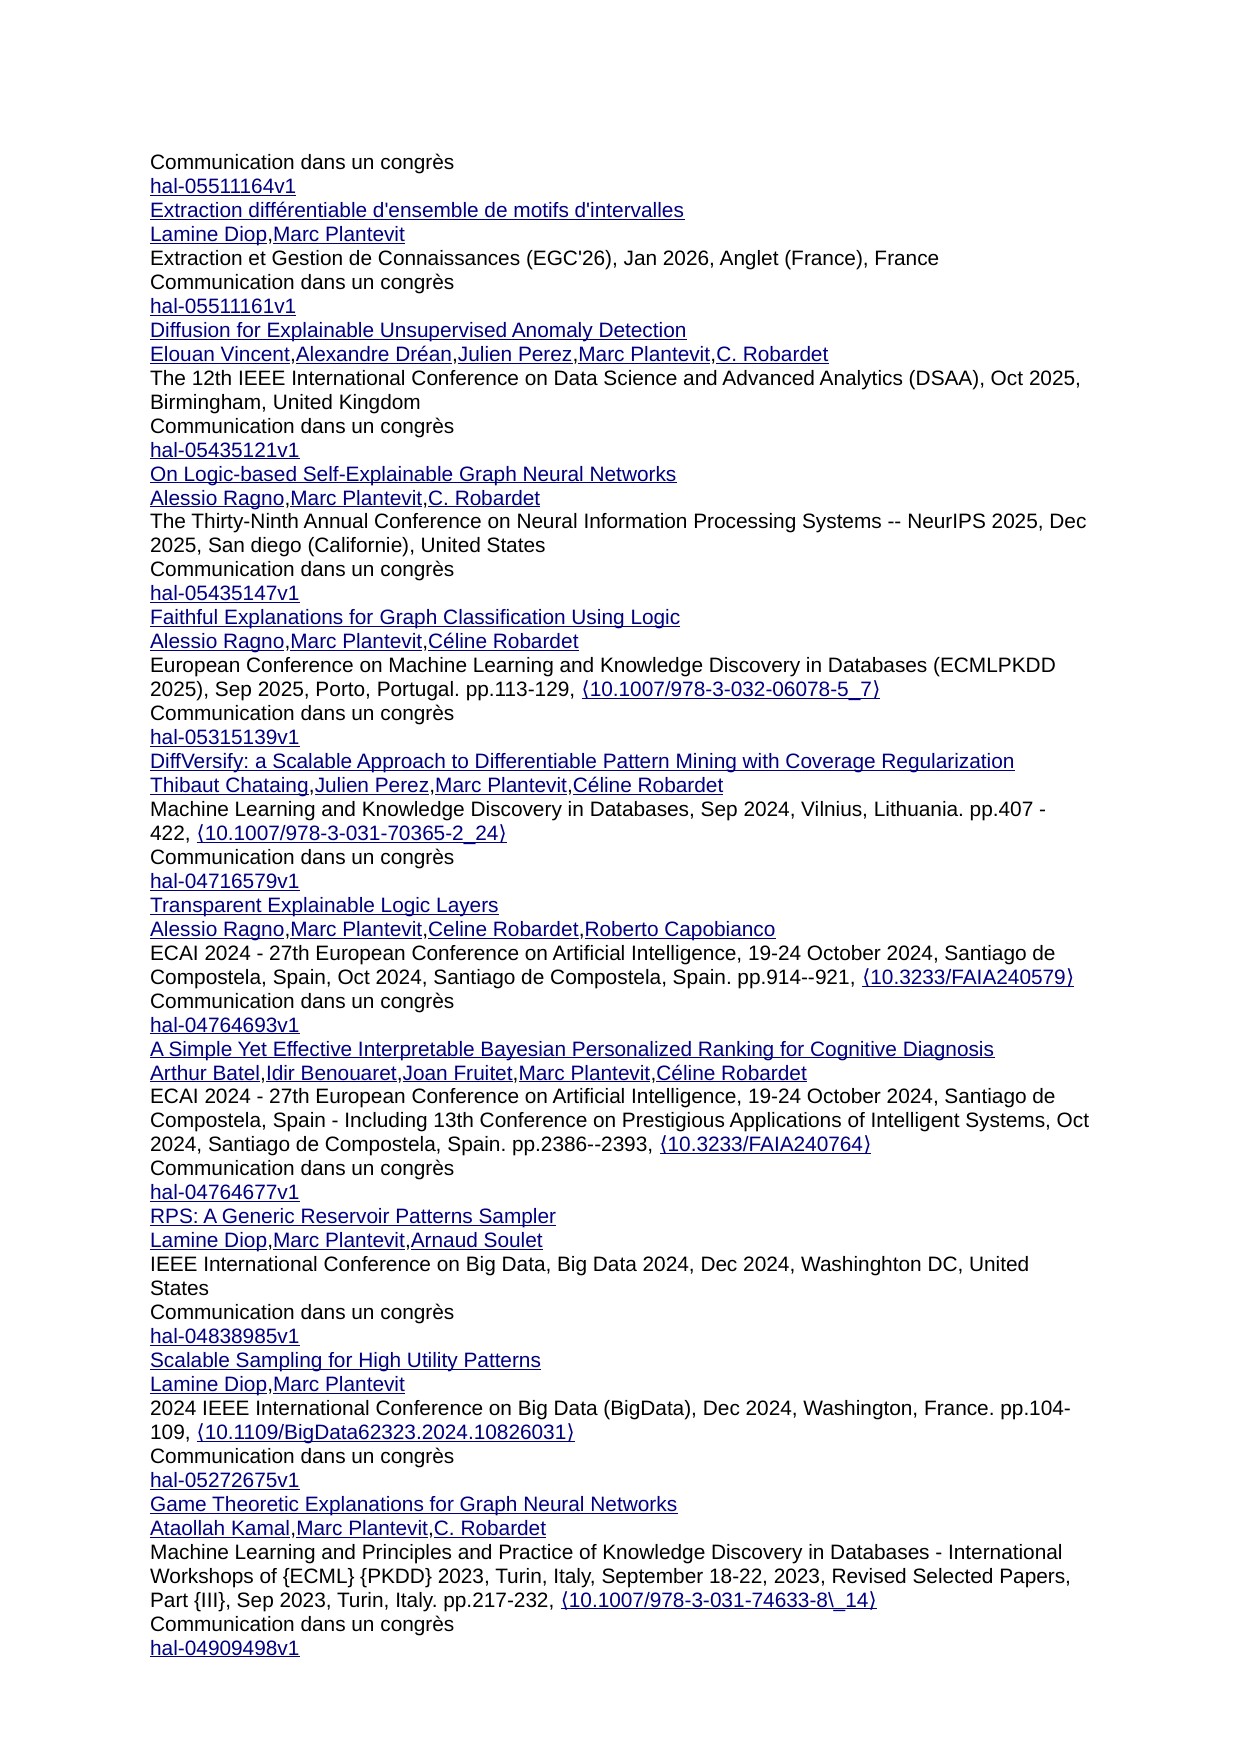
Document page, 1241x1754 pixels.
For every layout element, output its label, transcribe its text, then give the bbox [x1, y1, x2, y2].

table_header Communication dans un congrès hal-05511164v1 [150, 150, 1090, 198]
table_cell Diffusion for Explainable Unsupervised Anomaly Detection Elouan Vincent,Alexandre Dréan,Julien Perez,Marc Plantevit,C. Robardet The 12th IEEE International Conference on Data Science and Advanced Analytics (DSAA), Oct 2025, Birmingham, United Kingdom Communication dans un congrès hal-05435121v1 [150, 318, 1090, 461]
table_cell DiffVersify: a Scalable Approach to Differentiable Pattern Mining with Coverage Regularization Thibaut Chataing,Julien Perez,Marc Plantevit,Céline Robardet Machine Learning and Knowledge Discovery in Databases, Sep 2024, Vilnius, Lithuania. pp.407 - 422, ⟨10.1007/978-3-031-70365-2_24⟩ Communication dans un congrès hal-04716579v1 [150, 749, 1090, 893]
table_cell RPS: A Generic Reservoir Patterns Sampler Lamine Diop,Marc Plantevit,Arnaud Soulet IEEE International Conference on Big Data, Big Data 2024, Dec 2024, Washinghton DC, United States Communication dans un congrès hal-04838985v1 [150, 1204, 1090, 1348]
table_cell Extraction différentiable d'ensemble de motifs d'intervalles Lamine Diop,Marc Plantevit Extraction et Gestion de Connaissances (EGC'26), Jan 2026, Anglet (France), France Communication dans un congrès hal-05511161v1 [150, 198, 1090, 318]
table_cell On Logic-based Self-Explainable Graph Neural Networks Alessio Ragno,Marc Plantevit,C. Robardet The Thirty-Ninth Annual Conference on Neural Information Processing Systems -- NeurIPS 2025, Dec 2025, San diego (Californie), United States Communication dans un congrès hal-05435147v1 [150, 461, 1090, 605]
table_cell Transparent Explainable Logic Layers Alessio Ragno,Marc Plantevit,Celine Robardet,Roberto Capobianco ECAI 2024 - 27th European Conference on Artificial Intelligence, 19-24 October 2024, Santiago de Compostela, Spain, Oct 2024, Santiago de Compostela, Spain. pp.914--921, ⟨10.3233/FAIA240579⟩ Communication dans un congrès hal-04764693v1 [150, 893, 1090, 1036]
table_cell Game Theoretic Explanations for Graph Neural Networks Ataollah Kamal,Marc Plantevit,C. Robardet Machine Learning and Principles and Practice of Knowledge Discovery in Databases - International Workshops of {ECML} {PKDD} 2023, Turin, Italy, September 18-22, 2023, Revised Selected Papers, Part {III}, Sep 2023, Turin, Italy. pp.217-232, ⟨10.1007/978-3-031-74633-8\_14⟩ Communication dans un congrès hal-04909498v1 [150, 1492, 1090, 1659]
table_cell Scalable Sampling for High Utility Patterns Lamine Diop,Marc Plantevit 2024 IEEE International Conference on Big Data (BigData), Dec 2024, Washington, France. pp.104-109, ⟨10.1109/BigData62323.2024.10826031⟩ Communication dans un congrès hal-05272675v1 [150, 1348, 1090, 1492]
table_cell Faithful Explanations for Graph Classification Using Logic Alessio Ragno,Marc Plantevit,Céline Robardet European Conference on Machine Learning and Knowledge Discovery in Databases (ECMLPKDD 2025), Sep 2025, Porto, Portugal. pp.113-129, ⟨10.1007/978-3-032-06078-5_7⟩ Communication dans un congrès hal-05315139v1 [150, 605, 1090, 749]
table_cell A Simple Yet Effective Interpretable Bayesian Personalized Ranking for Cognitive Diagnosis Arthur Batel,Idir Benouaret,Joan Fruitet,Marc Plantevit,Céline Robardet ECAI 2024 - 27th European Conference on Artificial Intelligence, 19-24 October 2024, Santiago de Compostela, Spain - Including 13th Conference on Prestigious Applications of Intelligent Systems, Oct 2024, Santiago de Compostela, Spain. pp.2386--2393, ⟨10.3233/FAIA240764⟩ Communication dans un congrès hal-04764677v1 [150, 1036, 1090, 1204]
